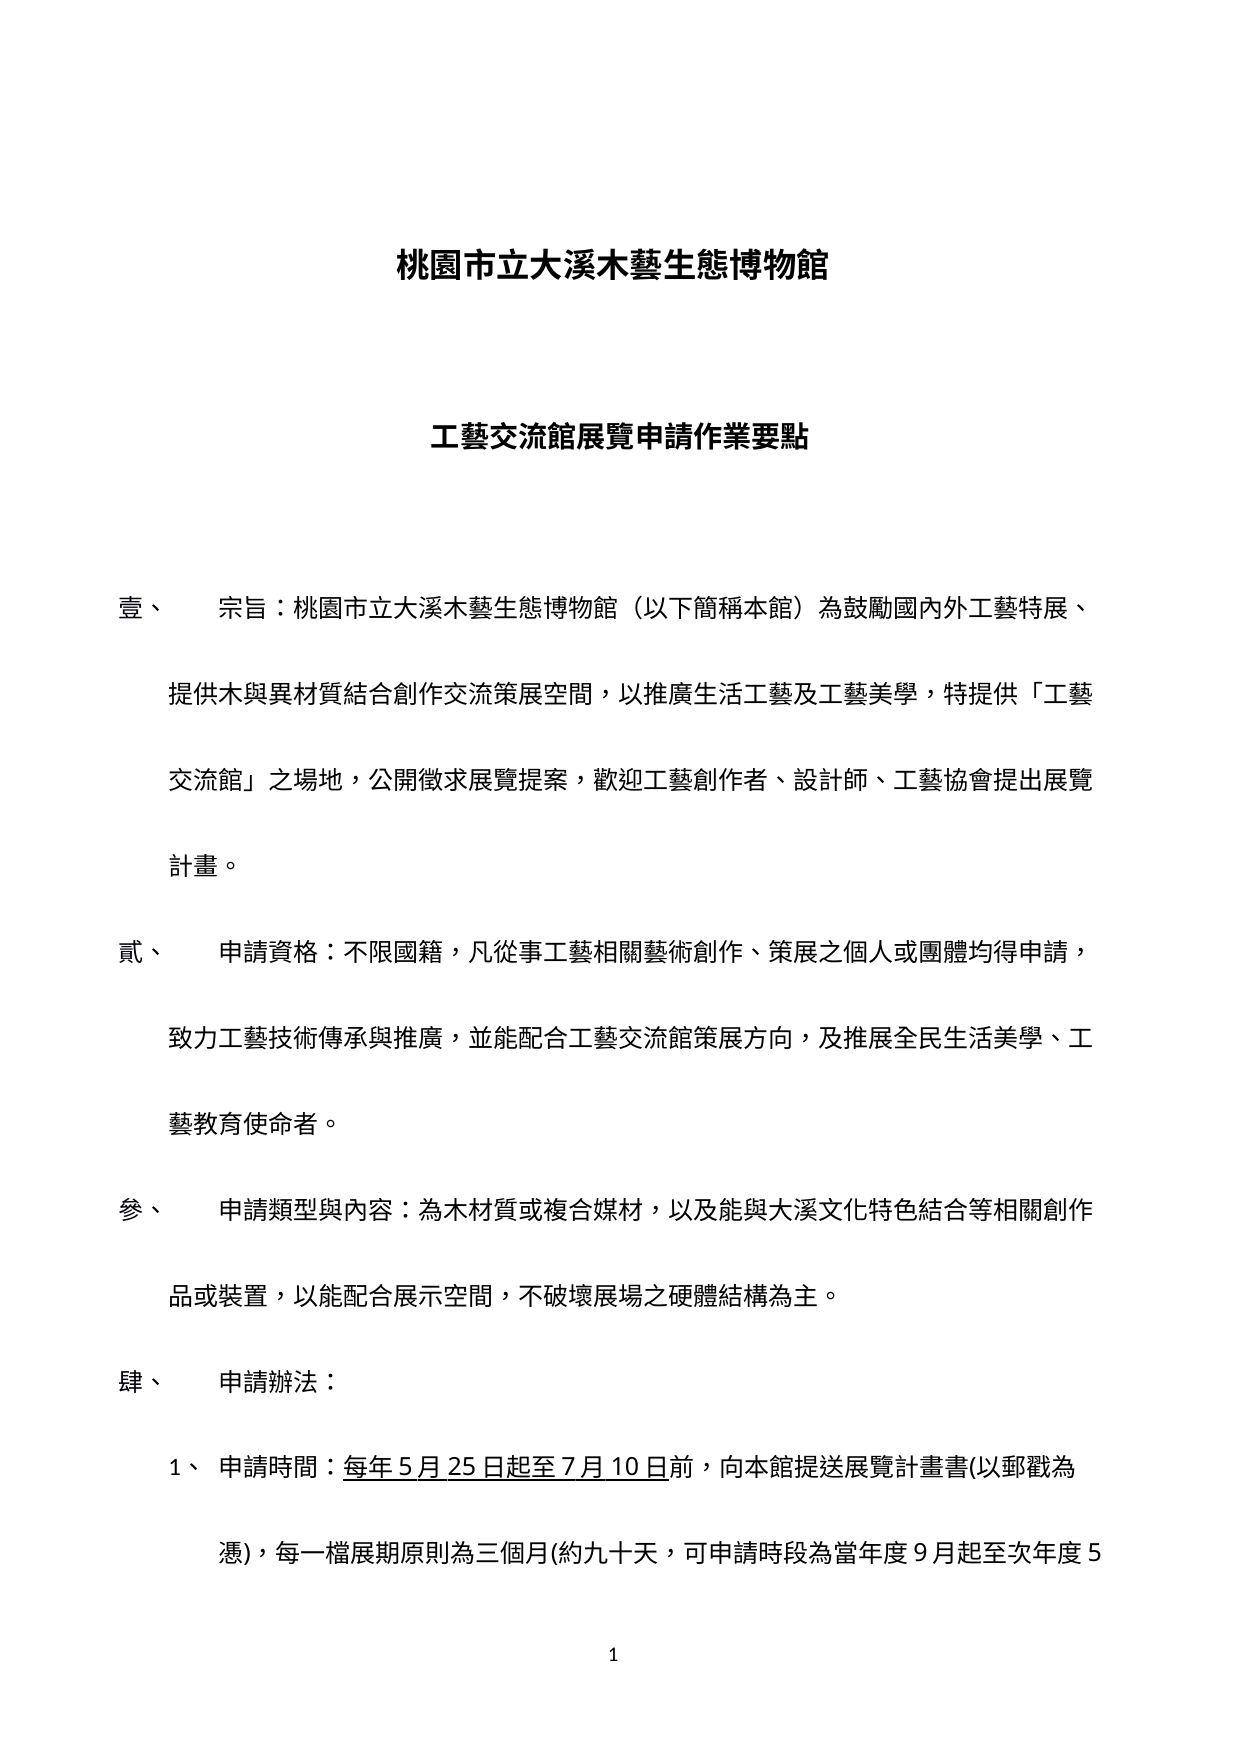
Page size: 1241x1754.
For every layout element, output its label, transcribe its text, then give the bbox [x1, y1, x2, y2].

list 宗旨：桃園市立大溪木藝生態博物館（以下簡稱本館）為鼓勵國內外工藝特展、提供木與異材質結合創作交流策展空間，以推廣生活工藝及工藝美學，特提供「工藝交流館」之場地，公開徵求展覽提案，歡迎工藝創作者、設計師、工藝協會提出展覽計畫。 [118, 533, 1107, 877]
list 申請類型與內容：為木材質或複合媒材，以及能與大溪文化特色結合等相關創作品或裝置，以能配合展示空間，不破壞展場之硬體結構為主。 [118, 1135, 1107, 1307]
text 工藝交流館展覽申請作業要點 [133, 361, 1107, 447]
list 申請資格：不限國籍，凡從事工藝相關藝術創作、策展之個人或團體均得申請，致力工藝技術傳承與推廣，並能配合工藝交流館策展方向，及推展全民生活美學、工藝教育使命者。 [118, 877, 1107, 1135]
list 申請辦法： [118, 1307, 1107, 1393]
list 申請時間：每年5月25日起至7月10日前，向本館提送展覽計畫書(以郵戳為慿)，每一檔展期原則為三個月(約九十天，可申請時段為當年度9月起至次年度5 [168, 1393, 1107, 1564]
text 桃園市立大溪木藝生態博物館 [118, 189, 1107, 275]
